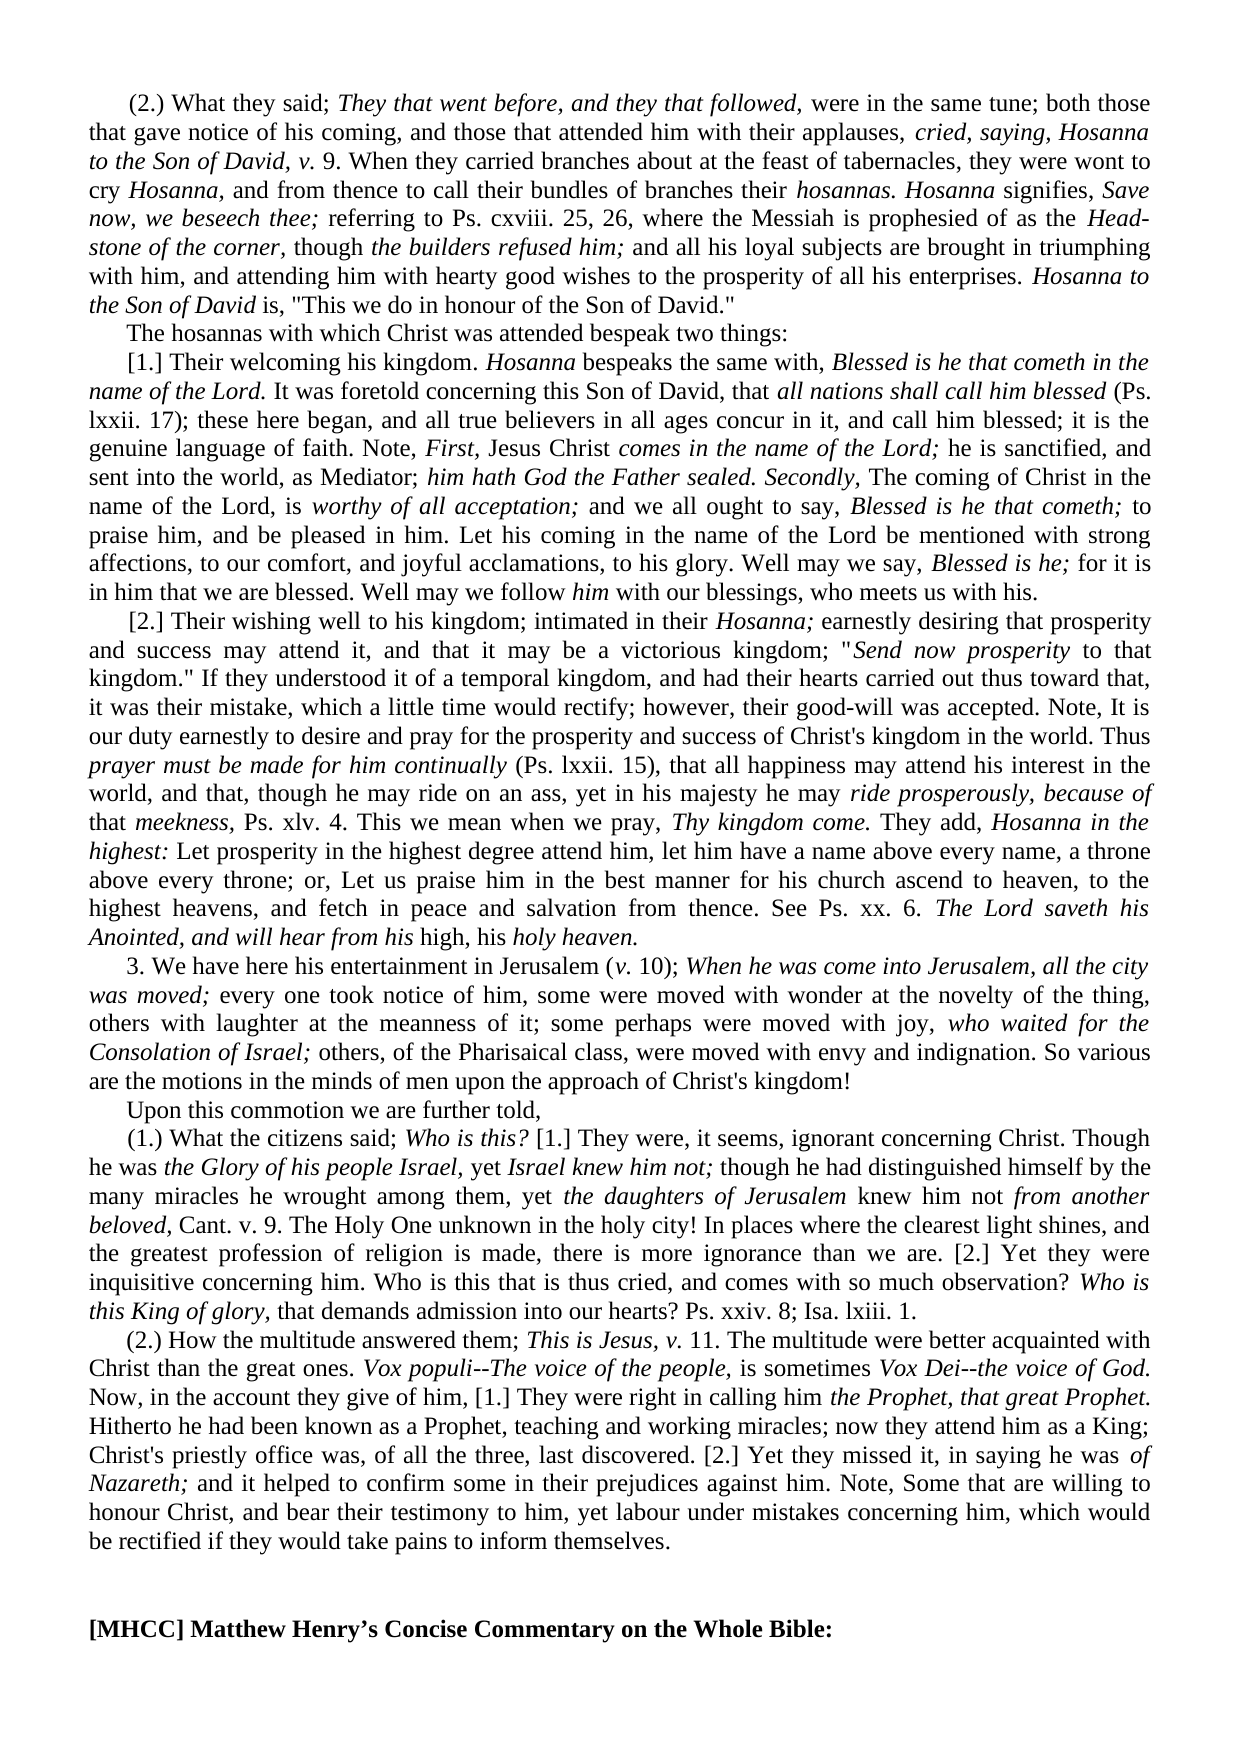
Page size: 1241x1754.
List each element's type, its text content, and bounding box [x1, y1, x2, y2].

text [MHCC] Matthew Henry’s Concise Commentary on the Whole Bible: [88, 1614, 1152, 1643]
text [2.] Their wishing well to his kingdom; intimated in their Hosanna; earnestly desiring that prosperity and success may attend it, and that it may be a victorious kingdom; "Send now prosperity to that kingdom." If they understood it of a temporal kingdom, and had their hearts carried out thus toward that, it was their mistake, which a little time would rectify; however, their good-will was accepted. Note, It is our duty earnestly to desire and pray for the prosperity and success of Christ's kingdom in the world. Thus prayer must be made for him continually (Ps. lxxii. 15), that all happiness may attend his interest in the world, and that, though he may ride on an ass, yet in his majesty he may ride prosperously, because of that meekness, Ps. xlv. 4. This we mean when we pray, Thy kingdom come. They add, Hosanna in the highest: Let prosperity in the highest degree attend him, let him have a name above every name, a throne above every throne; or, Let us praise him in the best manner for his church ascend to heaven, to the highest heavens, and fetch in peace and salvation from thence. See Ps. xx. 6. The Lord saveth his Anointed, and will hear from his high, his holy heaven. [88, 606, 1152, 951]
text (1.) What the citizens said; Who is this? [1.] They were, it seems, ignorant concerning Christ. Though he was the Glory of his people Israel, yet Israel knew him not; though he had distinguished himself by the many miracles he wrought among them, yet the daughters of Jerusalem knew him not from another beloved, Cant. v. 9. The Holy One unknown in the holy city! In places where the clearest light shines, and the greatest profession of religion is made, there is more ignorance than we are. [2.] Yet they were inquisitive concerning him. Who is this that is thus cried, and comes with so much observation? Who is this King of glory, that demands admission into our hearts? Ps. xxiv. 8; Isa. lxiii. 1. [88, 1123, 1152, 1325]
text [1.] Their welcoming his kingdom. Hosanna bespeaks the same with, Blessed is he that cometh in the name of the Lord. It was foretold concerning this Son of David, that all nations shall call him blessed (Ps. lxxii. 17); these here began, and all true believers in all ages concur in it, and call him blessed; it is the genuine language of faith. Note, First, Jesus Christ comes in the name of the Lord; he is sanctified, and sent into the world, as Mediator; him hath God the Father sealed. Secondly, The coming of Christ in the name of the Lord, is worthy of all acceptation; and we all ought to say, Blessed is he that cometh; to praise him, and be pleased in him. Let his coming in the name of the Lord be mentioned with strong affections, to our comfort, and joyful acclamations, to his glory. Well may we say, Blessed is he; for it is in him that we are blessed. Well may we follow him with our blessings, who meets us with his. [88, 347, 1152, 606]
text 3. We have here his entertainment in Jerusalem (v. 10); When he was come into Jerusalem, all the city was moved; every one took notice of him, some were moved with wonder at the novelty of the thing, others with laughter at the meanness of it; some perhaps were moved with joy, who waited for the Consolation of Israel; others, of the Pharisaical class, were moved with envy and indignation. So various are the motions in the minds of men upon the approach of Christ's kingdom! [88, 951, 1152, 1095]
text Upon this commotion we are further told, [88, 1095, 1152, 1123]
text (2.) What they said; They that went before, and they that followed, were in the same tune; both those that gave notice of his coming, and those that attended him with their applauses, cried, saying, Hosanna to the Son of David, v. 9. When they carried branches about at the feast of tabernacles, they were wont to cry Hosanna, and from thence to call their bundles of branches their hosannas. Hosanna signifies, Save now, we beseech thee; referring to Ps. cxviii. 25, 26, where the Messiah is prophesied of as the Head-stone of the corner, though the builders refused him; and all his loyal subjects are brought in triumphing with him, and attending him with hearty good wishes to the prosperity of all his enterprises. Hosanna to the Son of David is, "This we do in honour of the Son of David." [88, 88, 1152, 318]
text The hosannas with which Christ was attended bespeak two things: [88, 318, 1152, 347]
text (2.) How the multitude answered them; This is Jesus, v. 11. The multitude were better acquainted with Christ than the great ones. Vox populi--The voice of the people, is sometimes Vox Dei--the voice of God. Now, in the account they give of him, [1.] They were right in calling him the Prophet, that great Prophet. Hitherto he had been known as a Prophet, teaching and working miracles; now they attend him as a King; Christ's priestly office was, of all the three, last discovered. [2.] Yet they missed it, in saying he was of Nazareth; and it helped to confirm some in their prejudices against him. Note, Some that are willing to honour Christ, and bear their testimony to him, yet labour under mistakes concerning him, which would be rectified if they would take pains to inform themselves. [88, 1325, 1152, 1555]
